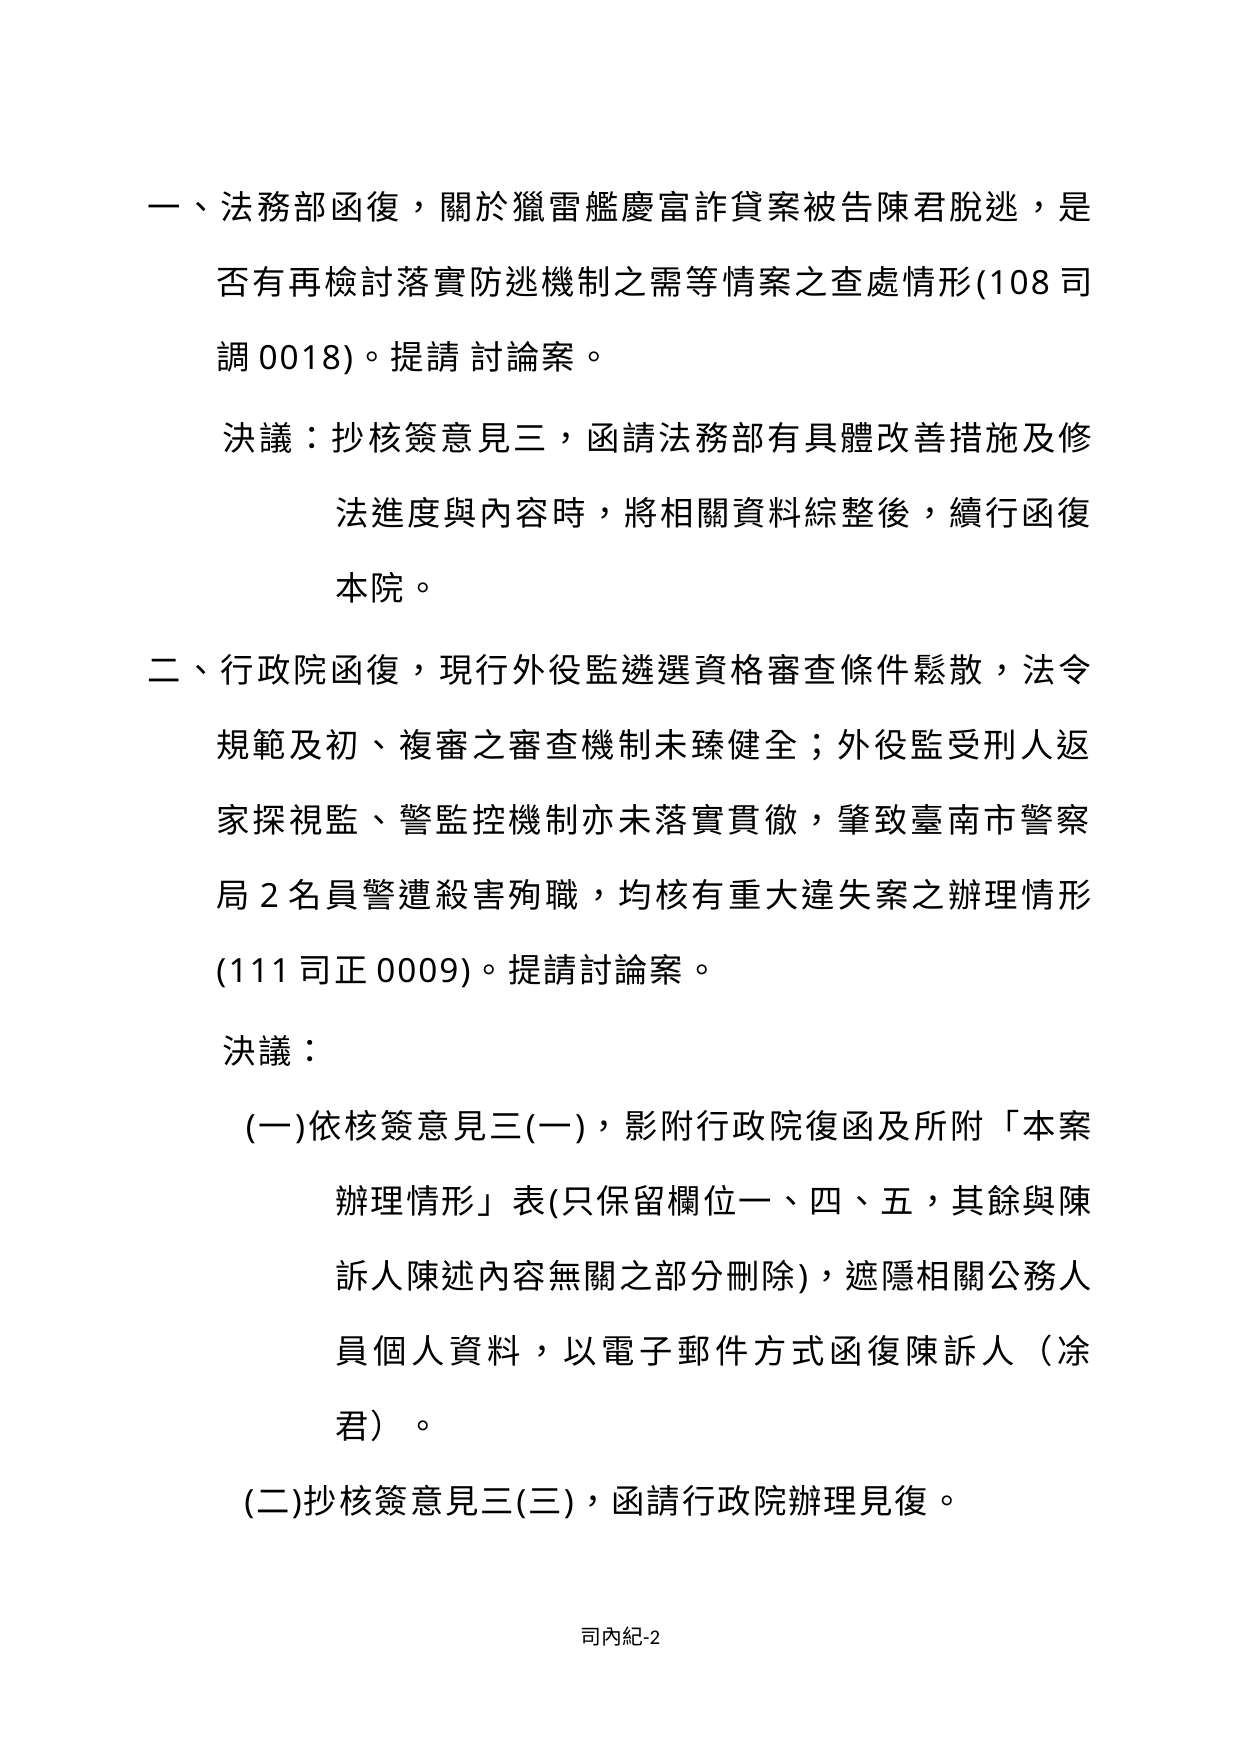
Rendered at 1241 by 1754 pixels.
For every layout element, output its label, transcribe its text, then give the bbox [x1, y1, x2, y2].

text (一)依核簽意見三(一)，影附行政院復函及所附「本案辦理情形」表(只保留欄位一、四、五，其餘與陳訴人陳述內容無關之部分刪除)，遮隱相關公務人員個人資料，以電子郵件方式函復陳訴人（凃君）。 [214, 1083, 1101, 1458]
text 決議： [214, 1009, 1101, 1083]
text 一、法務部函復，關於獵雷艦慶富詐貸案被告陳君脫逃，是否有再檢討落實防逃機制之需等情案之查處情形(108司調0018)。提請 討論案。 [139, 166, 1101, 395]
text 二、行政院函復，現行外役監遴選資格審查條件鬆散，法令規範及初、複審之審查機制未臻健全；外役監受刑人返家探視監、警監控機制亦未落實貫徹，肇致臺南市警察局2名員警遭殺害殉職，均核有重大違失案之辦理情形(111司正0009)。提請討論案。 [139, 628, 1101, 1007]
text (二)抄核簽意見三(三)，函請行政院辦理見復。 [214, 1458, 1101, 1538]
text 決議：抄核簽意見三，函請法務部有具體改善措施及修法進度與內容時，將相關資料綜整後，續行函復本院。 [214, 397, 1101, 626]
